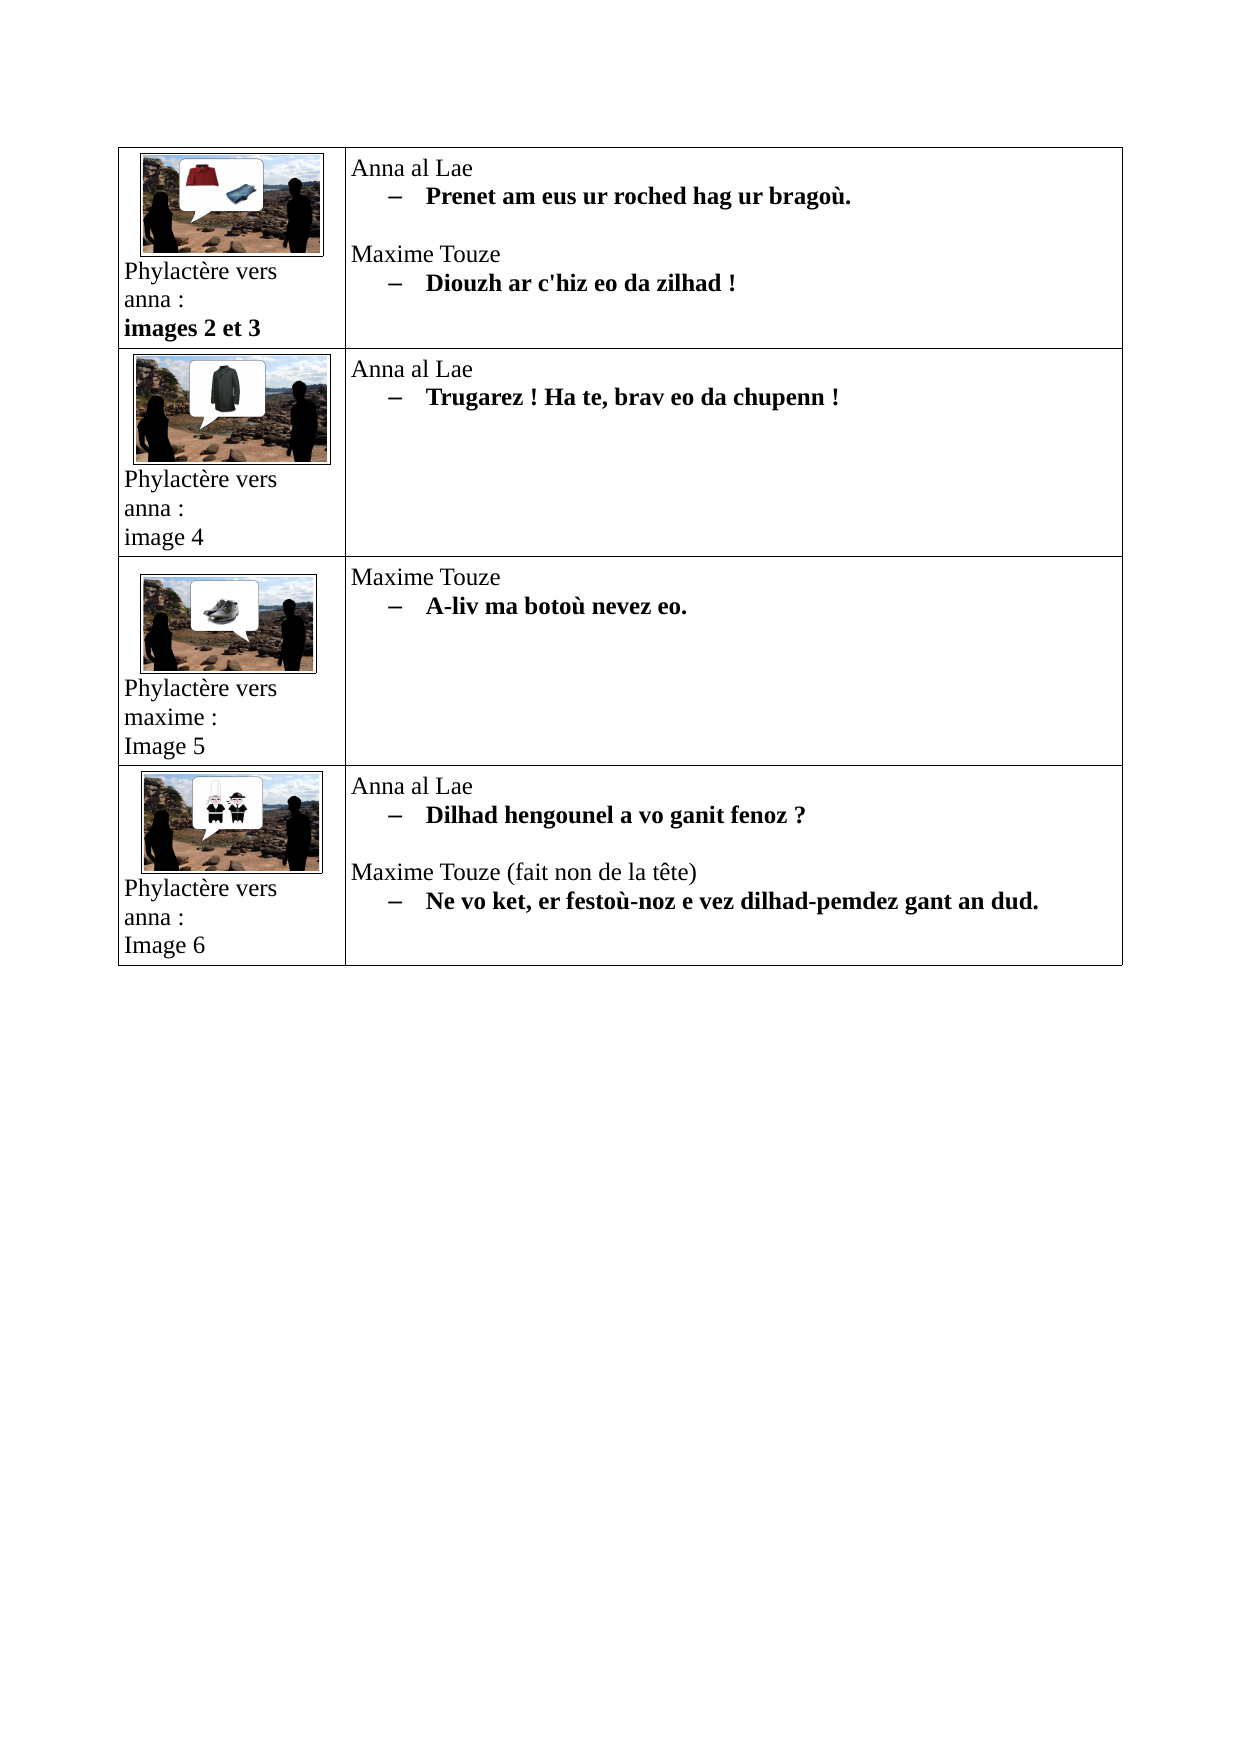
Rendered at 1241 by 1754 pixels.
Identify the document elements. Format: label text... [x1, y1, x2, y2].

picture [143, 774, 320, 871]
table_cell Maxime Touze A-liv ma botoù nevez eo. [346, 557, 1122, 765]
table_header Anna al Lae Prenet am eus ur roched hag ur bragoù. Maxime Touze Diouzh ar c'hiz eo da zilhad ! [346, 148, 1122, 348]
table_cell Phylactère vers maxime : Image 5 [119, 557, 345, 765]
table_cell Anna al Lae Trugarez ! Ha te, brav eo da chupenn ! [346, 349, 1122, 556]
table_header Phylactère vers anna : images 2 et 3 [119, 148, 345, 348]
picture [136, 356, 327, 462]
table_cell Anna al Lae Dilhad hengounel a vo ganit fenoz ? Maxime Touze (fait non de la tête) Ne vo ket, er festoù-noz e vez dilhad-pemdez gant an dud. [346, 766, 1122, 965]
picture [142, 155, 320, 253]
table_cell Phylactère vers anna : Image 6 [119, 766, 345, 965]
picture [143, 577, 314, 671]
table_cell Phylactère vers anna : image 4 [119, 349, 345, 556]
